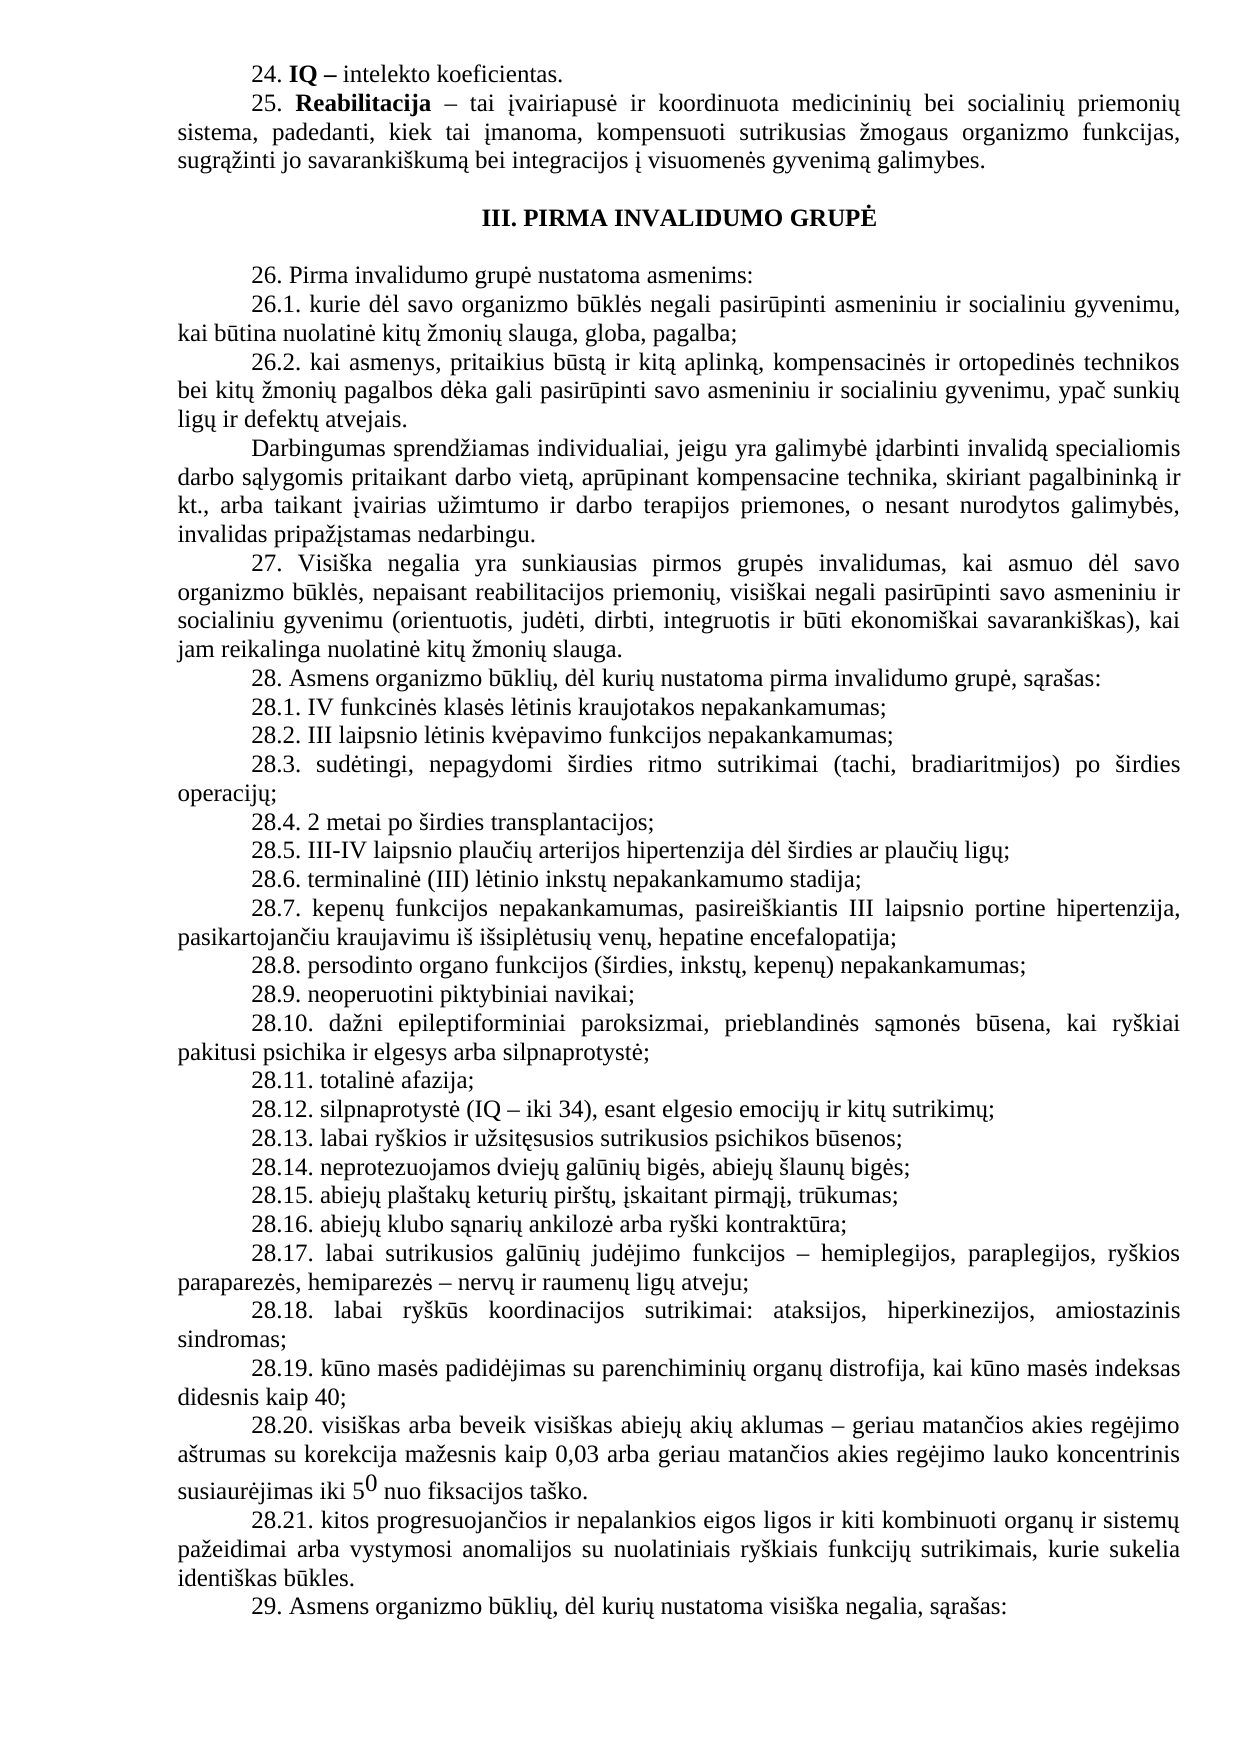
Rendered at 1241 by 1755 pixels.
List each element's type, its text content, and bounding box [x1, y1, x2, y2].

text 28.9. neoperuotini piktybiniai navikai; [177, 979, 1181, 1008]
text 28.13. labai ryškios ir užsitęsusios sutrikusios psichikos būsenos; [177, 1123, 1181, 1152]
text 28.21. kitos progresuojančios ir nepalankios eigos ligos ir kiti kombinuoti organų ir sistemų pažeidimai arba vystymosi anomalijos su nuolatiniais ryškiais funkcijų sutrikimais, kurie sukelia identiškas būkles. [177, 1505, 1181, 1591]
text 26.1. kurie dėl savo organizmo būklės negali pasirūpinti asmeniniu ir socialiniu gyvenimu, kai būtina nuolatinė kitų žmonių slauga, globa, pagalba; [177, 289, 1181, 347]
text 28.10. dažni epileptiforminiai paroksizmai, prieblandinės sąmonės būsena, kai ryškiai pakitusi psichika ir elgesys arba silpnaprotystė; [177, 1008, 1181, 1065]
text Darbingumas sprendžiamas individualiai, jeigu yra galimybė įdarbinti invalidą specialiomis darbo sąlygomis pritaikant darbo vietą, aprūpinant kompensacine technika, skiriant pagalbininką ir kt., arba taikant įvairias užimtumo ir darbo terapijos priemones, o nesant nurodytos galimybės, invalidas pripažįstamas nedarbingu. [177, 433, 1181, 548]
text 26.2. kai asmenys, pritaikius būstą ir kitą aplinką, kompensacinės ir ortopedinės technikos bei kitų žmonių pagalbos dėka gali pasirūpinti savo asmeniniu ir socialiniu gyvenimu, ypač sunkių ligų ir defektų atvejais. [177, 347, 1181, 433]
text 28.19. kūno masės padidėjimas su parenchiminių organų distrofija, kai kūno masės indeksas didesnis kaip 40; [177, 1353, 1181, 1410]
text 28.2. III laipsnio lėtinis kvėpavimo funkcijos nepakankamumas; [177, 720, 1181, 749]
text 28.7. kepenų funkcijos nepakankamumas, pasireiškiantis III laipsnio portine hipertenzija, pasikartojančiu kraujavimu iš išsiplėtusių venų, hepatine encefalopatija; [177, 893, 1181, 950]
text 28.3. sudėtingi, nepagydomi širdies ritmo sutrikimai (tachi, bradiaritmijos) po širdies operacijų; [177, 749, 1181, 807]
text 25. Reabilitacija – tai įvairiapusė ir koordinuota medicininių bei socialinių priemonių sistema, padedanti, kiek tai įmanoma, kompensuoti sutrikusias žmogaus organizmo funkcijas, sugrąžinti jo savarankiškumą bei integracijos į visuomenės gyvenimą galimybes. [177, 88, 1181, 174]
text 28.8. persodinto organo funkcijos (širdies, inkstų, kepenų) nepakankamumas; [177, 950, 1181, 979]
text 28.12. silpnaprotystė (IQ – iki 34), esant elgesio emocijų ir kitų sutrikimų; [177, 1094, 1181, 1123]
text 29. Asmens organizmo būklių, dėl kurių nustatoma visiška negalia, sąrašas: [177, 1591, 1181, 1620]
text 28.14. neprotezuojamos dviejų galūnių bigės, abiejų šlaunų bigės; [177, 1152, 1181, 1180]
text 28.18. labai ryškūs koordinacijos sutrikimai: ataksijos, hiperkinezijos, amiostazinis sindromas; [177, 1295, 1181, 1353]
text 28.4. 2 metai po širdies transplantacijos; [177, 807, 1181, 835]
text 28.16. abiejų klubo sąnarių ankilozė arba ryški kontraktūra; [177, 1209, 1181, 1238]
text 27. Visiška negalia yra sunkiausias pirmos grupės invalidumas, kai asmuo dėl savo organizmo būklės, nepaisant reabilitacijos priemonių, visiškai negali pasirūpinti savo asmeniniu ir socialiniu gyvenimu (orientuotis, judėti, dirbti, integruotis ir būti ekonomiškai savarankiškas), kai jam reikalinga nuolatinė kitų žmonių slauga. [177, 548, 1181, 663]
text 28.6. terminalinė (III) lėtinio inkstų nepakankamumo stadija; [177, 864, 1181, 893]
text 28.5. III-IV laipsnio plaučių arterijos hipertenzija dėl širdies ar plaučių ligų; [177, 835, 1181, 864]
text 26. Pirma invalidumo grupė nustatoma asmenims: [177, 260, 1181, 289]
text 28.17. labai sutrikusios galūnių judėjimo funkcijos – hemiplegijos, paraplegijos, ryškios paraparezės, hemiparezės – nervų ir raumenų ligų atveju; [177, 1238, 1181, 1295]
text III. PIRMA INVALIDUMO GRUPĖ [177, 203, 1181, 232]
text 28.1. IV funkcinės klasės lėtinis kraujotakos nepakankamumas; [177, 692, 1181, 720]
text 28.15. abiejų plaštakų keturių pirštų, įskaitant pirmąjį, trūkumas; [177, 1180, 1181, 1209]
text 28.11. totalinė afazija; [177, 1065, 1181, 1094]
text 24. IQ – intelekto koeficientas. [177, 59, 1181, 88]
text 28. Asmens organizmo būklių, dėl kurių nustatoma pirma invalidumo grupė, sąrašas: [177, 663, 1181, 692]
text 28.20. visiškas arba beveik visiškas abiejų akių aklumas – geriau matančios akies regėjimo aštrumas su korekcija mažesnis kaip 0,03 arba geriau matančios akies regėjimo lauko koncentrinis susiaurėjimas iki 50 nuo fiksacijos taško. [177, 1410, 1181, 1505]
